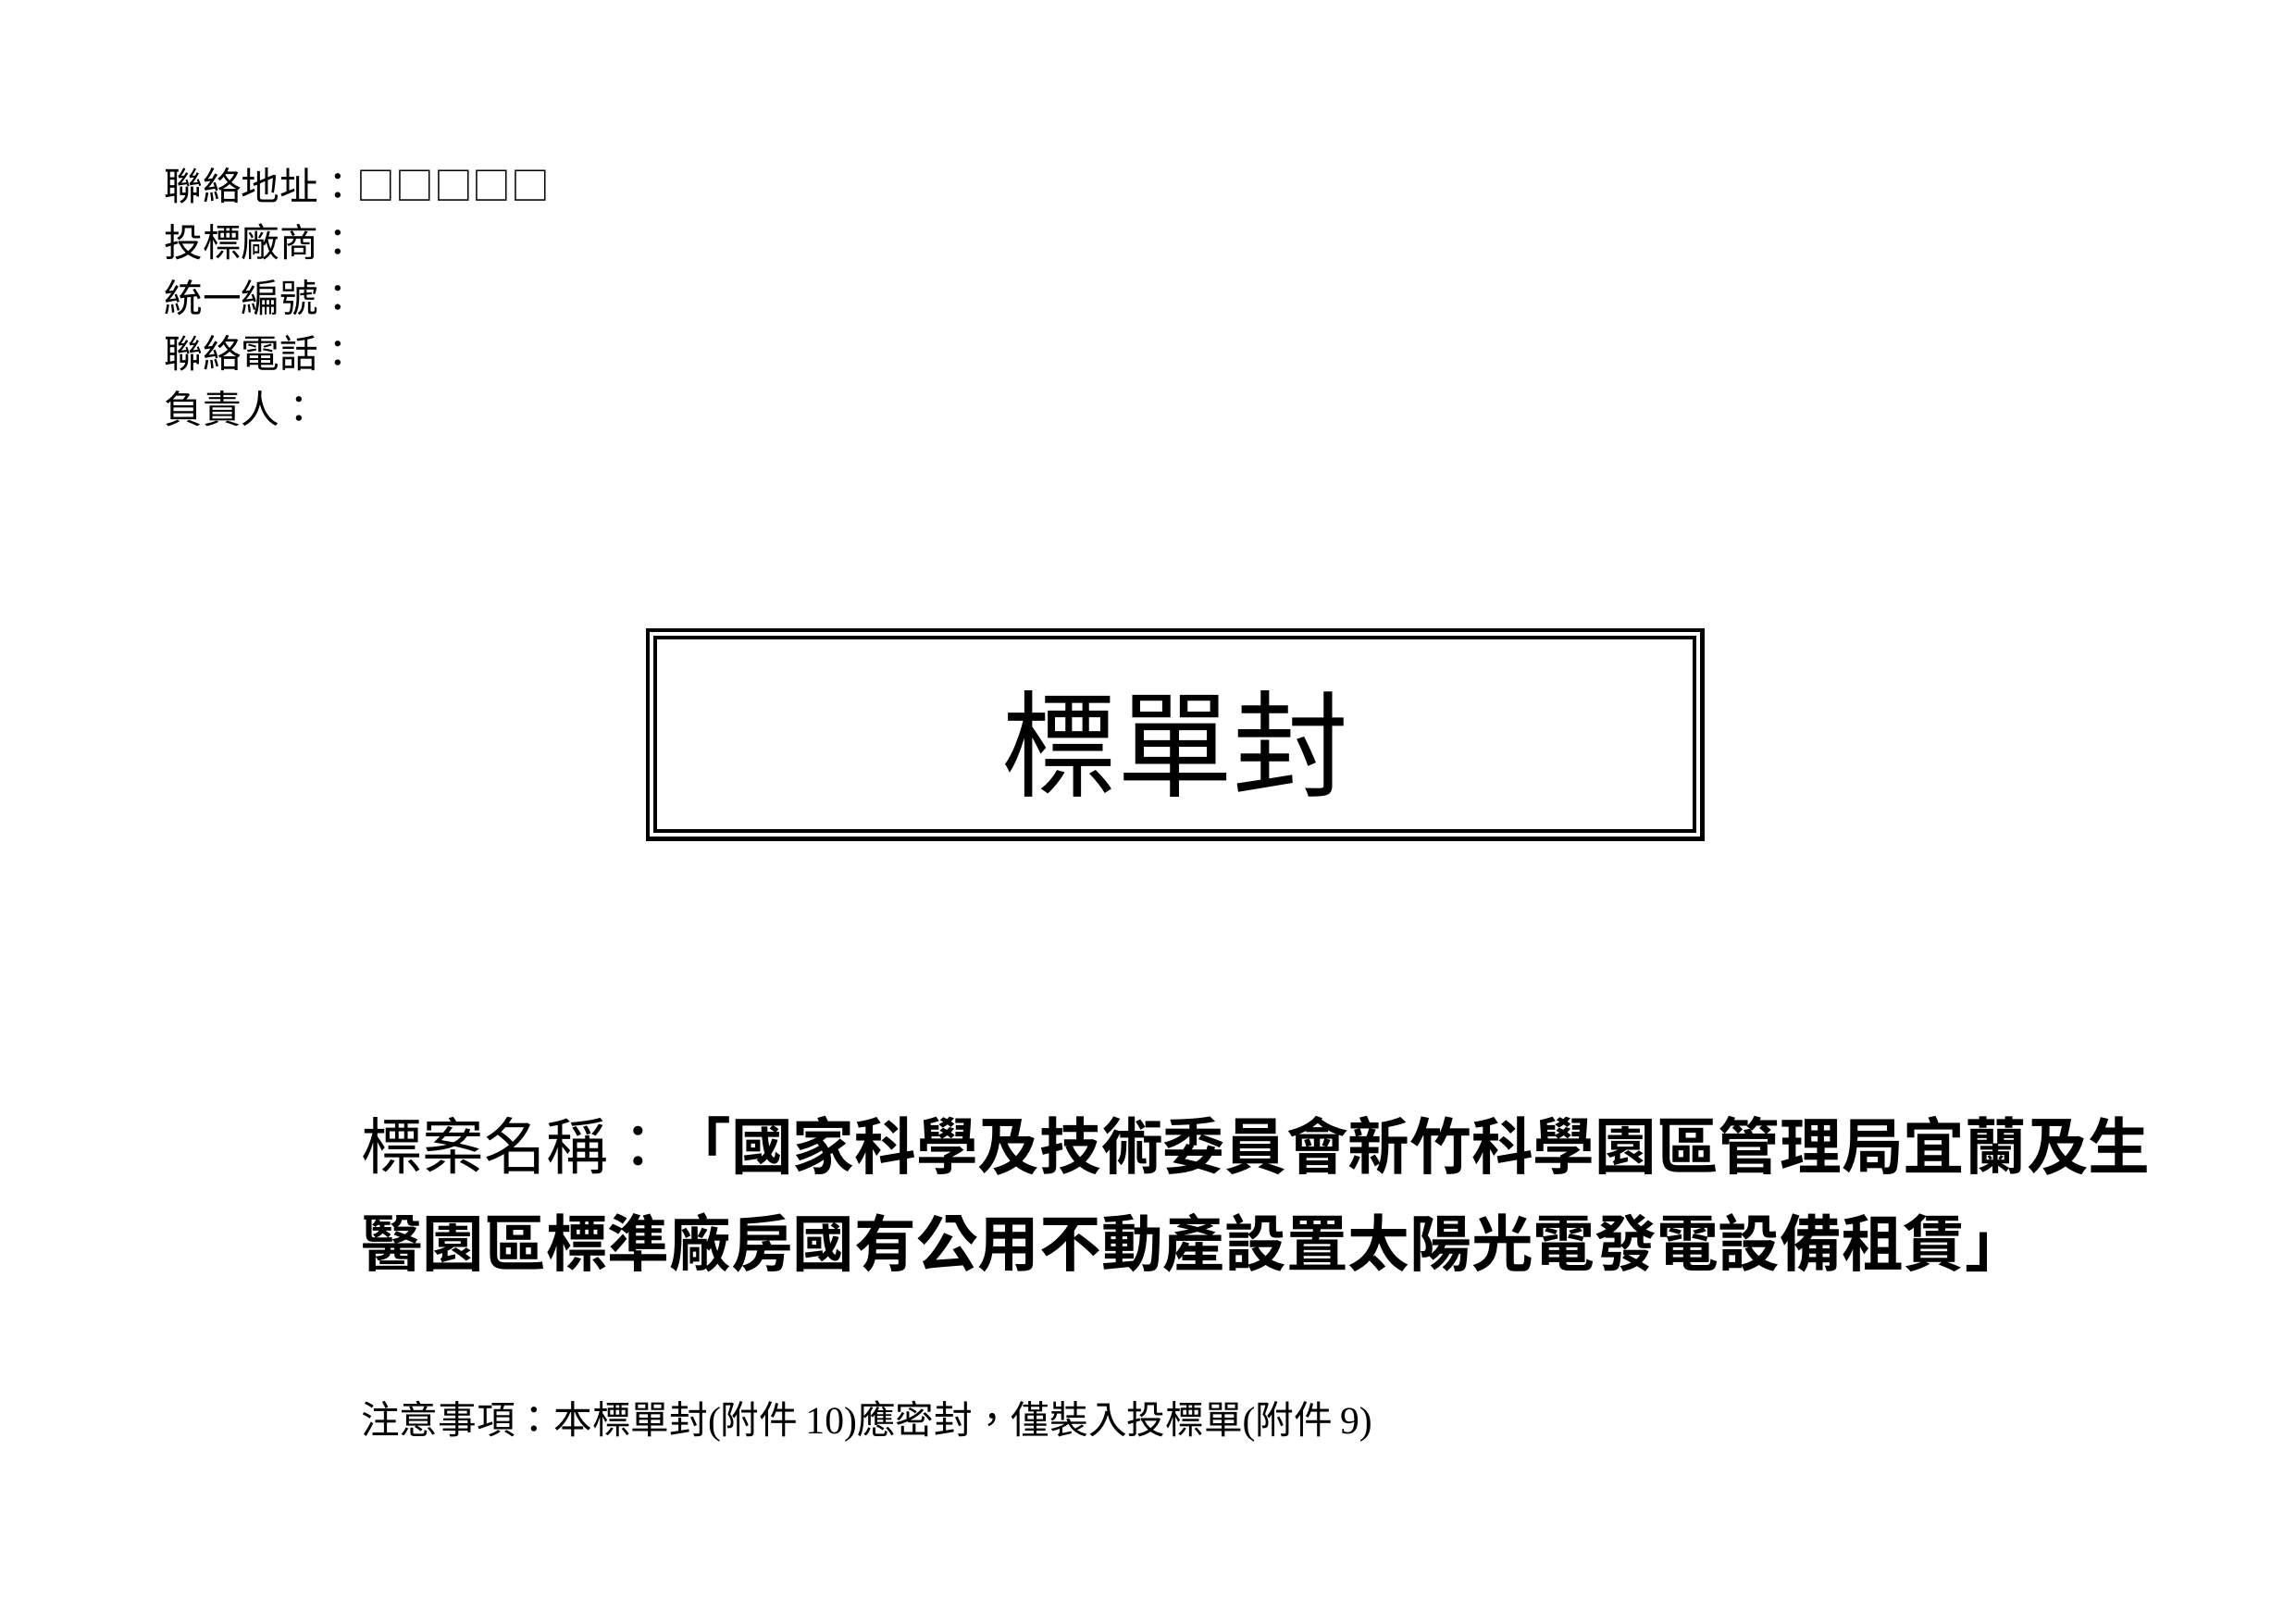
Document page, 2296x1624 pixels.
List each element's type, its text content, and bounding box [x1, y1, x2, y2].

text 標單封 [763, 653, 1586, 821]
text 聯絡地址：□□□□□ [164, 155, 2186, 212]
text 聯絡電話： [164, 323, 2186, 378]
text 注意事項：本標單封(附件10)應密封，僅裝入投標單(附件9) [361, 1389, 2186, 1444]
text 標案名稱：「國家科學及技術委員會新竹科學園區管理局宜蘭及生醫園區標準廠房國有公用不動產設置太陽光電發電設備租賃」 [361, 1097, 2186, 1284]
text 統一編號： [164, 267, 2186, 323]
text 投標廠商： [164, 212, 2186, 267]
text 負責人： [164, 378, 2186, 435]
